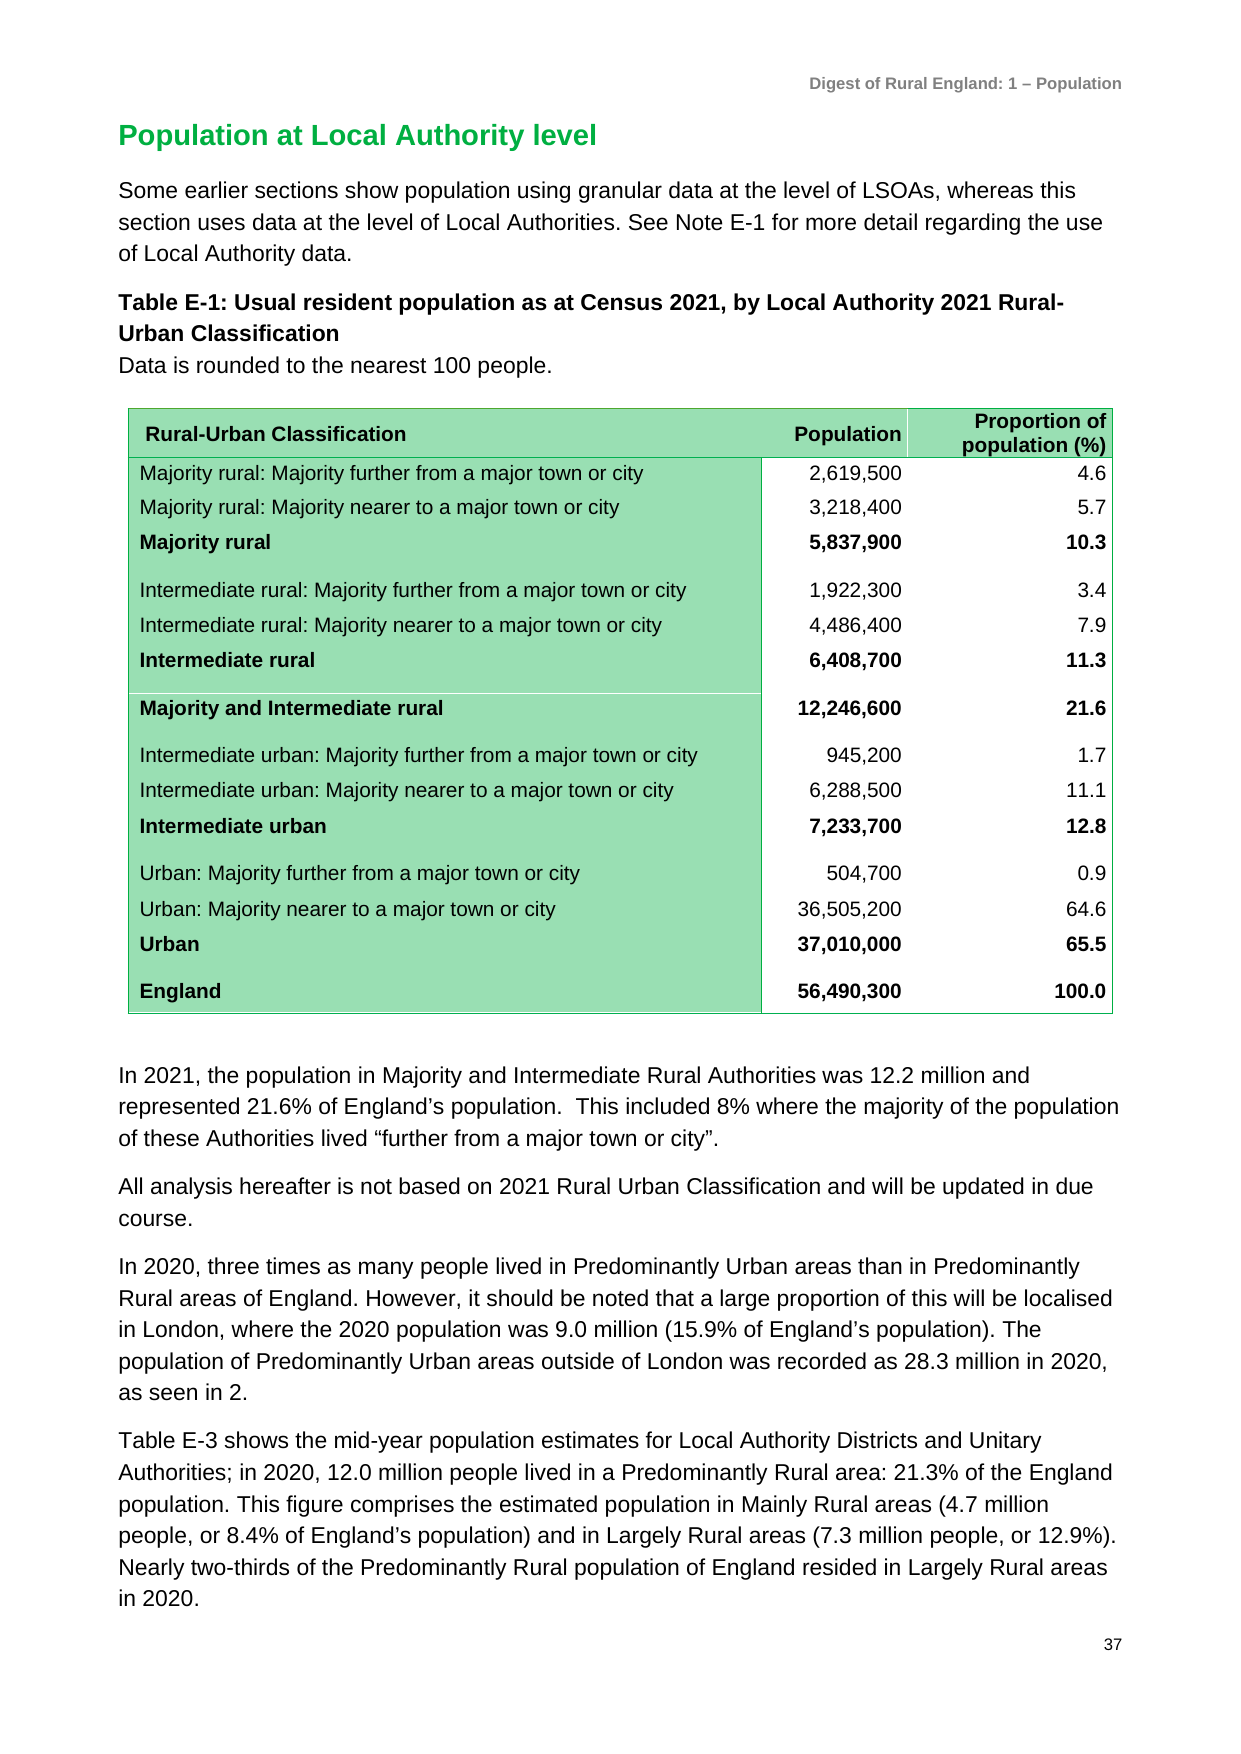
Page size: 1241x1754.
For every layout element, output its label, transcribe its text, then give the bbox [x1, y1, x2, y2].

table_cell 36,505,200 [762, 894, 907, 930]
table_header Population [761, 409, 907, 457]
text Table E‑1: Usual resident population as at Census 2021, by Local Authority 2021 Rural-Urban Classification [118, 289, 1122, 347]
table_cell 56,490,300 [762, 977, 907, 1012]
table_cell 6,288,500 [762, 776, 907, 812]
table_cell 7,233,700 [762, 812, 907, 859]
table_cell 3,218,400 [762, 493, 907, 528]
table_cell 0.9 [908, 859, 1112, 894]
table_cell 4.6 [908, 458, 1112, 493]
text Table E‑3 shows the mid-year population estimates for Local Authority Districts and Unitary Authorities; in 2020, 12.0 million people lived in a Predominantly Rural area: 21.3% of the England population. This figure comprises the estimated population in Mainly Rural areas (4.7 million people, or 8.4% of England’s population) and in Largely Rural areas (7.3 million people, or 12.9%). Nearly two-thirds of the Predominantly Rural population of England resided in Largely Rural areas in 2020. [118, 1427, 1122, 1612]
text In 2020, three times as many people lived in Predominantly Urban areas than in Predominantly Rural areas of England. However, it should be noted that a large proportion of this will be localised in London, where the 2020 population was 9.0 million (15.9% of England’s population). The population of Predominantly Urban areas outside of London was recorded as 28.3 million in 2020, as seen in 2. [118, 1253, 1122, 1406]
table_cell Majority rural: Majority further from a major town or city [129, 458, 761, 493]
table_cell 7.9 [908, 611, 1112, 646]
table_cell Intermediate rural [129, 646, 761, 693]
table_cell 100.0 [908, 977, 1112, 1012]
table_cell 5,837,900 [762, 528, 907, 575]
table_cell 504,700 [762, 859, 907, 894]
table_cell 5.7 [908, 493, 1112, 528]
table_cell 1,922,300 [762, 575, 907, 611]
subtitle Population at Local Authority level [118, 118, 1122, 152]
table_cell 12,246,600 [762, 694, 907, 741]
text In 2021, the population in Majority and Intermediate Rural Authorities was 12.2 million and represented 21.6% of England’s population. This included 8% where the majority of the population of these Authorities lived “further from a major town or city”. [118, 1062, 1122, 1151]
table_cell Majority rural: Majority nearer to a major town or city [129, 493, 761, 528]
table_cell 1.7 [908, 741, 1112, 776]
table_cell Intermediate rural: Majority further from a major town or city [129, 575, 761, 611]
table_cell 2,619,500 [762, 458, 907, 493]
table_cell 12.8 [908, 812, 1112, 859]
table_cell 11.3 [908, 646, 1112, 693]
table_cell 64.6 [908, 894, 1112, 930]
table_cell 11.1 [908, 776, 1112, 812]
table_cell Majority rural [129, 528, 761, 575]
table_cell 65.5 [908, 930, 1112, 977]
table_cell Urban: Majority nearer to a major town or city [129, 894, 761, 930]
table_cell Intermediate rural: Majority nearer to a major town or city [129, 611, 761, 646]
table_cell Intermediate urban [129, 812, 761, 859]
table_cell Majority and Intermediate rural [129, 694, 761, 741]
table_cell 945,200 [762, 741, 907, 776]
table_cell Intermediate urban: Majority nearer to a major town or city [129, 776, 761, 812]
table_header Proportion of population (%) [908, 409, 1112, 457]
text All analysis hereafter is not based on 2021 Rural Urban Classification and will be updated in due course. [118, 1173, 1122, 1231]
table_cell 3.4 [908, 575, 1112, 611]
table_cell Urban: Majority further from a major town or city [129, 859, 761, 894]
table_cell England [129, 977, 761, 1012]
text Data is rounded to the nearest 100 people. [118, 352, 1122, 378]
table_cell 10.3 [908, 528, 1112, 575]
table_cell 6,408,700 [762, 646, 907, 693]
table_cell 21.6 [908, 694, 1112, 741]
text Some earlier sections show population using granular data at the level of LSOAs, whereas this section uses data at the level of Local Authorities. See Note E-1 for more detail regarding the use of Local Authority data. [118, 177, 1122, 267]
table_header Rural-Urban Classification [129, 409, 761, 457]
table_cell Urban [129, 930, 761, 977]
table_cell Intermediate urban: Majority further from a major town or city [129, 741, 761, 776]
table_cell 4,486,400 [762, 611, 907, 646]
table_cell 37,010,000 [762, 930, 907, 977]
